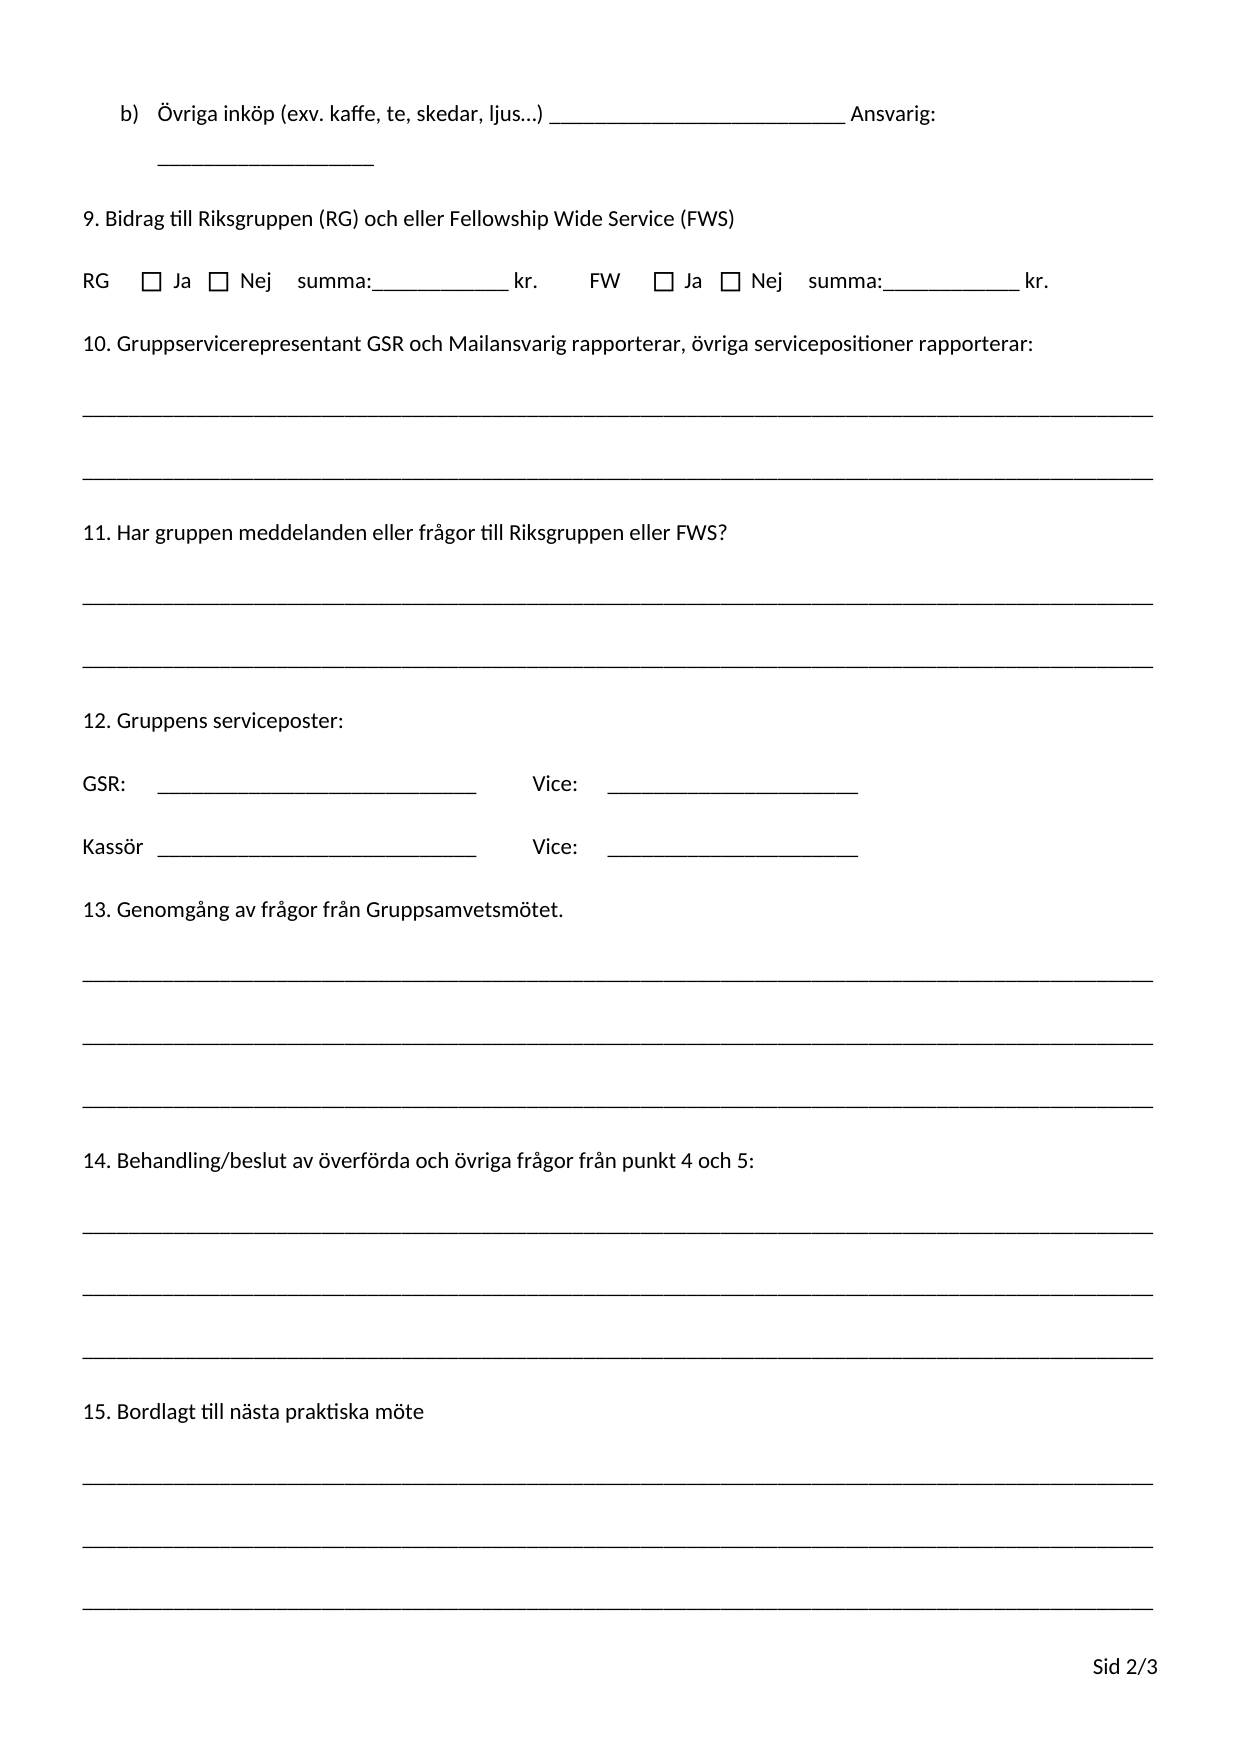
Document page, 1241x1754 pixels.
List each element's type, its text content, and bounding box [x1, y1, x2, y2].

list Övriga inköp (exv. kaffe, te, skedar, ljus…) __________________________ Ansvarig: ___________________ [120, 99, 1158, 169]
text ______________________________________________________________________________________________ [82, 1209, 1158, 1237]
text ______________________________________________________________________________________________ [82, 957, 1158, 986]
text Kassör ____________________________ Vice: ______________________ [82, 832, 1158, 860]
text 9. Bidrag till Riksgruppen (RG) och eller Fellowship Wide Service (FWS) [82, 204, 1158, 232]
text 14. Behandling/beslut av överförda och övriga frågor från punkt 4 och 5: [82, 1146, 1158, 1174]
text ______________________________________________________________________________________________ [82, 392, 1158, 420]
text 12. Gruppens serviceposter: [82, 706, 1158, 734]
text 10. Gruppservicerepresentant GSR och Mailansvarig rapporterar, övriga servicepositioner rapporterar: [82, 329, 1158, 357]
text ______________________________________________________________________________________________ [82, 643, 1158, 671]
text ______________________________________________________________________________________________ [82, 1334, 1158, 1362]
text ______________________________________________________________________________________________ [82, 1460, 1158, 1488]
text 11. Har gruppen meddelanden eller frågor till Riksgruppen eller FWS? [82, 518, 1158, 546]
text ______________________________________________________________________________________________ [82, 455, 1158, 483]
text ______________________________________________________________________________________________ [82, 1272, 1158, 1299]
text ______________________________________________________________________________________________ [82, 1586, 1158, 1614]
text RG ⃞ Ja ⃞ Nej summa:____________ kr. FW ⃞ Ja ⃞ Nej summa:____________ kr. [82, 267, 1158, 294]
text 15. Bordlagt till nästa praktiska möte [82, 1397, 1158, 1425]
text GSR: ____________________________ Vice: ______________________ [82, 769, 1158, 797]
text ______________________________________________________________________________________________ [82, 581, 1158, 609]
text 13. Genomgång av frågor från Gruppsamvetsmötet. [82, 895, 1158, 923]
text ______________________________________________________________________________________________ [82, 1083, 1158, 1111]
text ______________________________________________________________________________________________ [82, 1020, 1158, 1048]
text ______________________________________________________________________________________________ [82, 1523, 1158, 1551]
